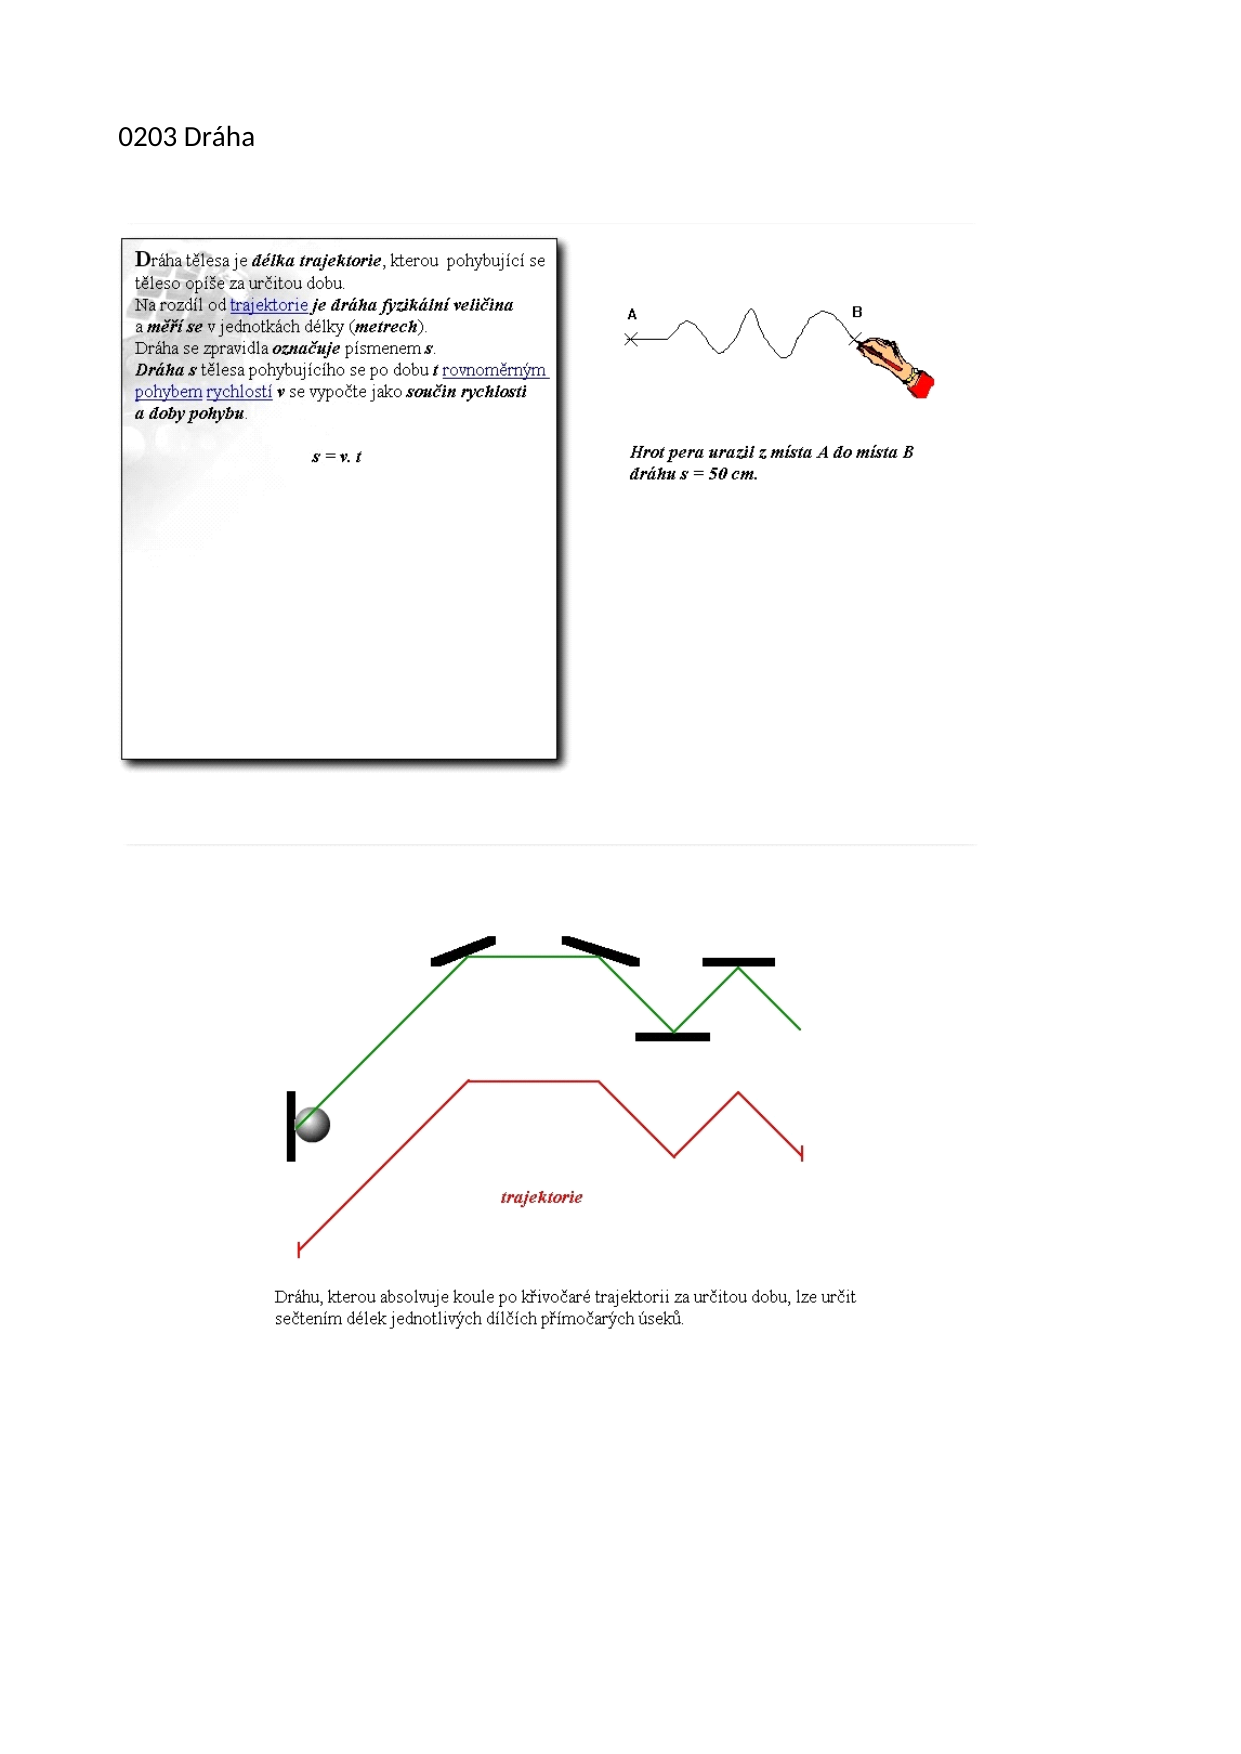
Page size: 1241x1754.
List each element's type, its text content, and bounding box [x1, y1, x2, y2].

text 0203 Dráha [118, 118, 1122, 154]
